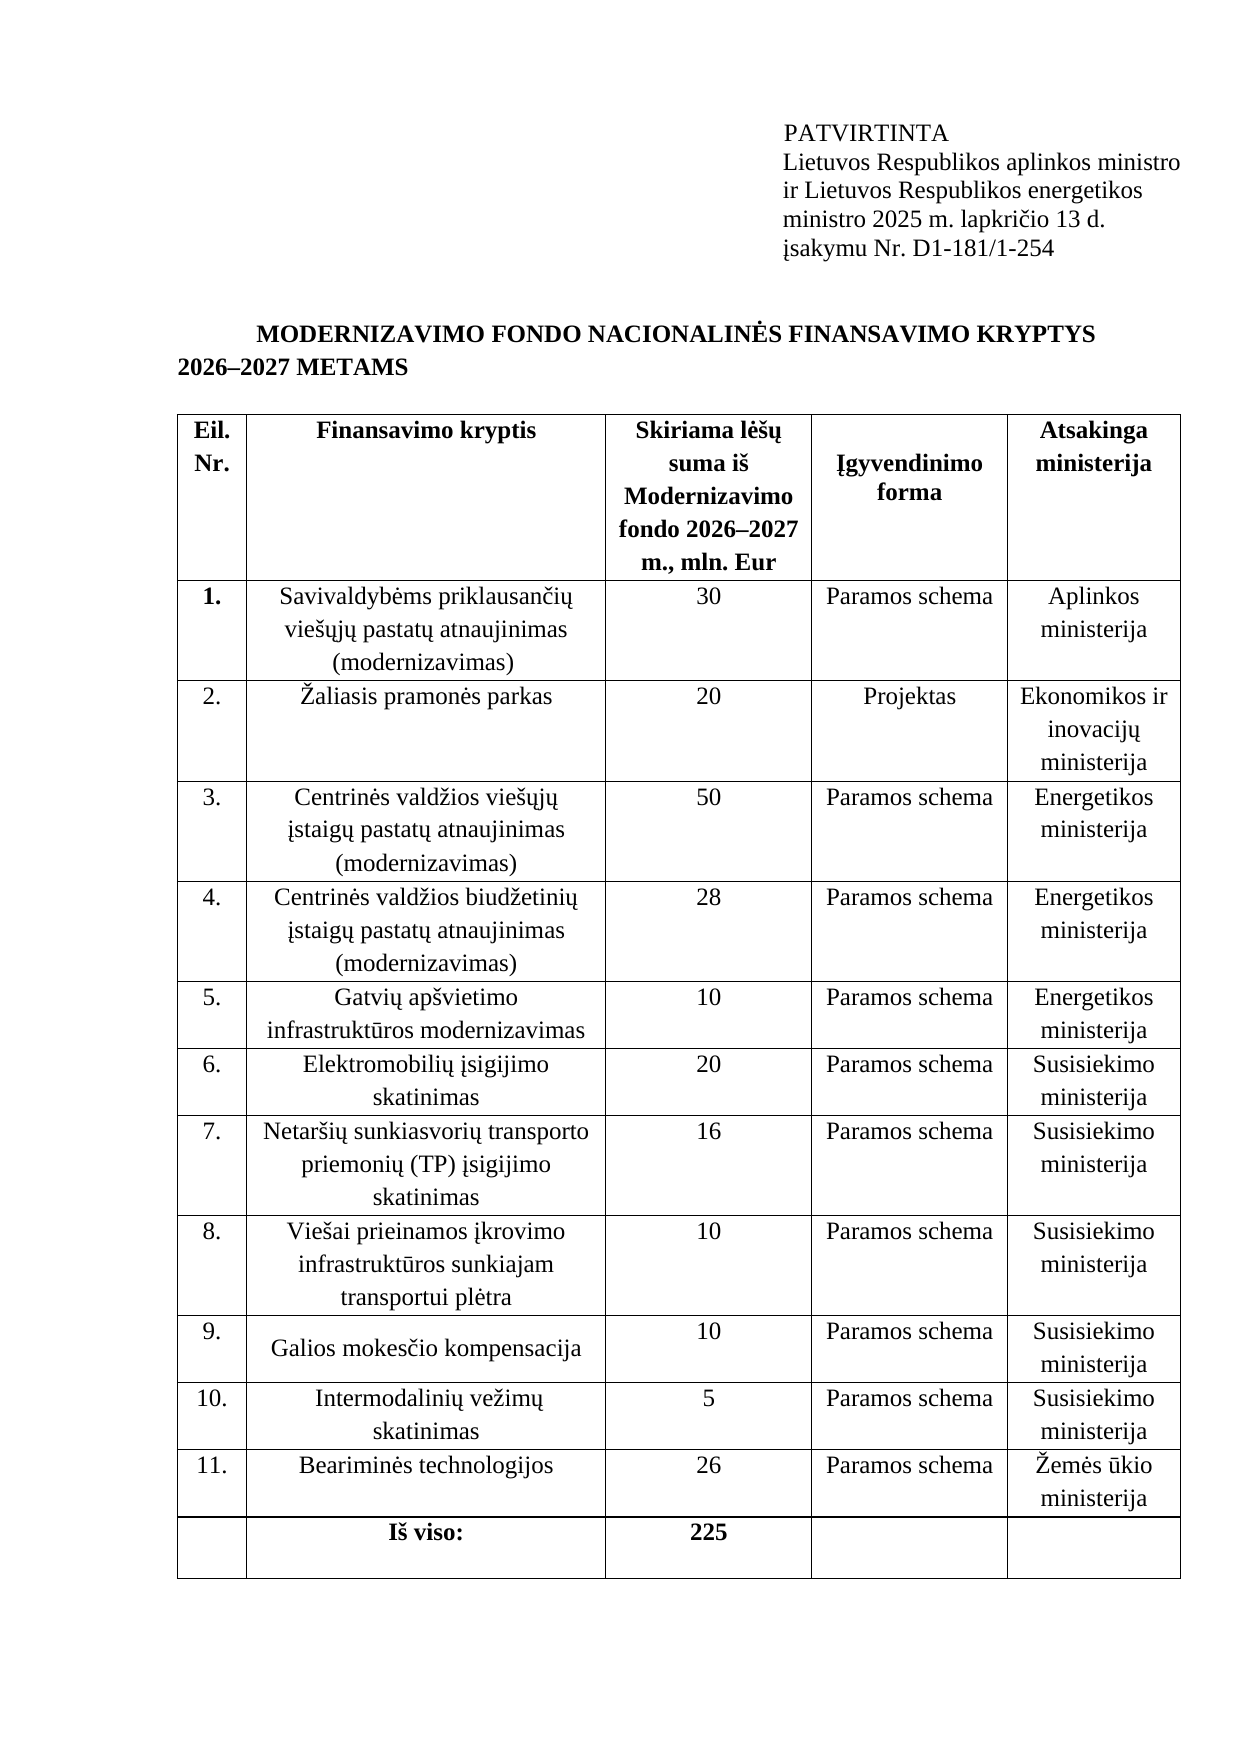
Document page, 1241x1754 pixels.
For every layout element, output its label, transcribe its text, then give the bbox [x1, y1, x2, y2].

table_cell 10 [606, 1216, 811, 1315]
table_cell 1. [178, 581, 246, 680]
table_cell 10 [606, 982, 811, 1048]
table_cell Susisiekimo ministerija [1008, 1316, 1180, 1382]
table_cell Susisiekimo ministerija [1008, 1116, 1180, 1215]
table_cell Gatvių apšvietimo infrastruktūros modernizavimas [247, 982, 605, 1048]
table_cell 5 [606, 1383, 811, 1449]
table_cell Paramos schema [812, 782, 1007, 881]
table_cell Energetikos ministerija [1008, 782, 1180, 881]
table_cell Beariminės technologijos [247, 1450, 605, 1516]
text PATVIRTINTA [246, 118, 1181, 147]
table_cell 5. [178, 982, 246, 1048]
table_cell 30 [606, 581, 811, 680]
table_cell Viešai prieinamos įkrovimo infrastruktūros sunkiajam transportui plėtra [247, 1216, 605, 1315]
table_cell Paramos schema [812, 1049, 1007, 1115]
text 2026–2027 METAMS [177, 352, 1181, 381]
table_cell Paramos schema [812, 1450, 1007, 1516]
table_cell Aplinkos ministerija [1008, 581, 1180, 680]
table_cell 20 [606, 681, 811, 781]
table_cell Elektromobilių įsigijimo skatinimas [247, 1049, 605, 1115]
table_cell 3. [178, 782, 246, 881]
table_header Įgyvendinimo forma [812, 415, 1007, 580]
table_header Finansavimo kryptis [247, 415, 605, 580]
table_cell 26 [606, 1450, 811, 1516]
table_cell 10. [178, 1383, 246, 1449]
table_cell Susisiekimo ministerija [1008, 1216, 1180, 1315]
table_cell 225 [606, 1518, 811, 1578]
table_cell Paramos schema [812, 982, 1007, 1048]
table_cell Galios mokesčio kompensacija [247, 1316, 605, 1382]
table_cell Paramos schema [812, 1216, 1007, 1315]
table_cell 11. [178, 1450, 246, 1516]
table_cell [1008, 1518, 1180, 1578]
text ir Lietuvos Respublikos energetikos [783, 176, 1181, 204]
table_cell Paramos schema [812, 1316, 1007, 1382]
table_header Skiriama lėšų suma iš Modernizavimo fondo 2026–2027 m., mln. Eur [606, 415, 811, 580]
table_cell 2. [178, 681, 246, 781]
table_cell Energetikos ministerija [1008, 882, 1180, 981]
table_cell 20 [606, 1049, 811, 1115]
table_cell Paramos schema [812, 581, 1007, 680]
table_cell Intermodalinių vežimų skatinimas [247, 1383, 605, 1449]
table_cell Paramos schema [812, 882, 1007, 981]
table_cell Energetikos ministerija [1008, 982, 1180, 1048]
table_cell 4. [178, 882, 246, 981]
table_cell Susisiekimo ministerija [1008, 1383, 1180, 1449]
table_cell 16 [606, 1116, 811, 1215]
table_cell 28 [606, 882, 811, 981]
table_cell 6. [178, 1049, 246, 1115]
table_cell Netaršių sunkiasvorių transporto priemonių (TP) įsigijimo skatinimas [247, 1116, 605, 1215]
table_cell 50 [606, 782, 811, 881]
table_cell Paramos schema [812, 1116, 1007, 1215]
table_cell [812, 1518, 1007, 1578]
table_cell Paramos schema [812, 1383, 1007, 1449]
text MODERNIZAVIMO FONDO NACIONALINĖS FINANSAVIMO KRYPTYS [177, 319, 1181, 348]
table_cell Centrinės valdžios viešųjų įstaigų pastatų atnaujinimas (modernizavimas) [247, 782, 605, 881]
table_cell Centrinės valdžios biudžetinių įstaigų pastatų atnaujinimas (modernizavimas) [247, 882, 605, 981]
table_cell Savivaldybėms priklausančių viešųjų pastatų atnaujinimas (modernizavimas) [247, 581, 605, 680]
table_cell [178, 1518, 246, 1578]
table_cell Ekonomikos ir inovacijų ministerija [1008, 681, 1180, 781]
table_cell Susisiekimo ministerija [1008, 1049, 1180, 1115]
text įsakymu Nr. D1-181/1-254 [783, 233, 1181, 262]
table_cell Žemės ūkio ministerija [1008, 1450, 1180, 1516]
table_cell Žaliasis pramonės parkas [247, 681, 605, 781]
table_cell Iš viso: [247, 1518, 605, 1578]
table_header Atsakinga ministerija [1008, 415, 1180, 580]
table_cell 9. [178, 1316, 246, 1382]
table_cell Projektas [812, 681, 1007, 781]
text ministro 2025 m. lapkričio 13 d. [783, 204, 1181, 233]
text Lietuvos Respublikos aplinkos ministro [783, 147, 1181, 176]
table_cell 10 [606, 1316, 811, 1382]
table_cell 8. [178, 1216, 246, 1315]
table_cell 7. [178, 1116, 246, 1215]
table_header Eil. Nr. [178, 415, 246, 580]
